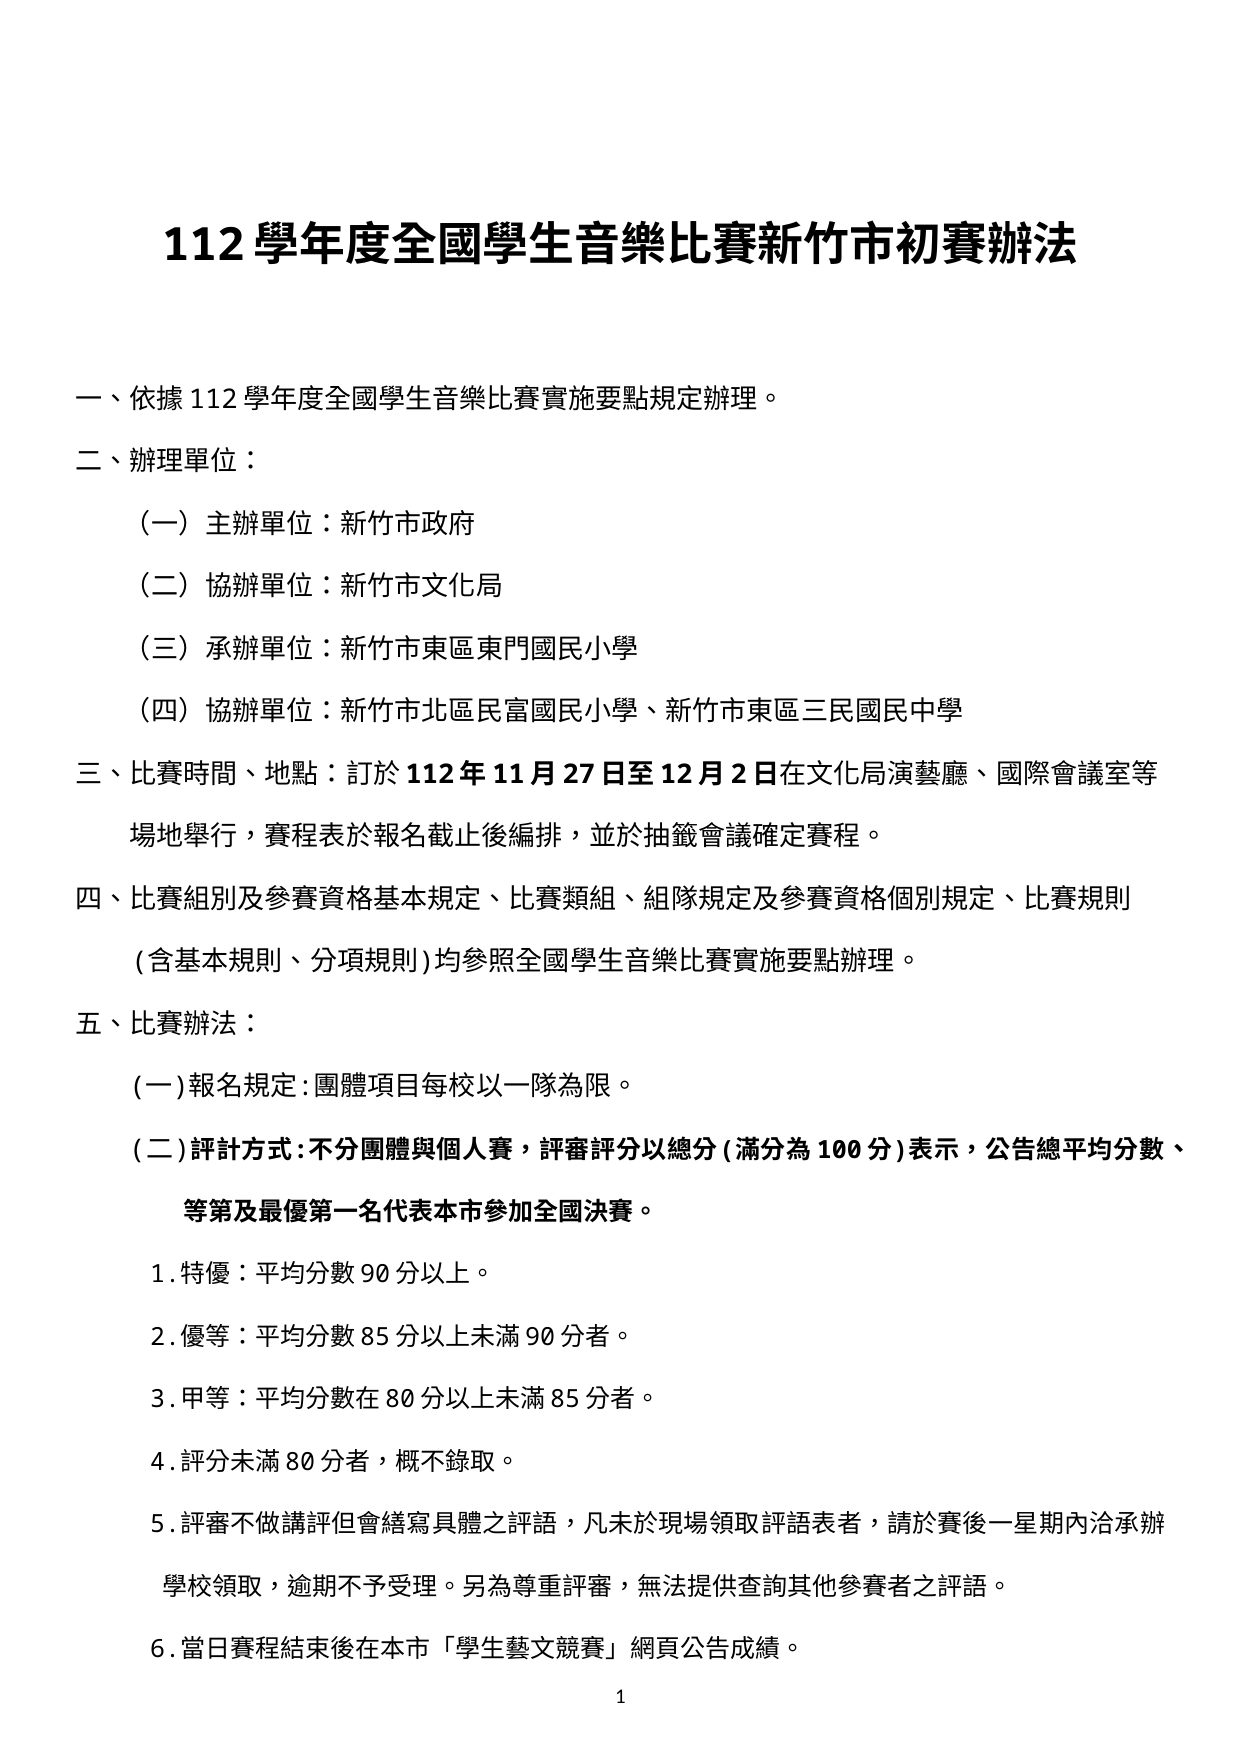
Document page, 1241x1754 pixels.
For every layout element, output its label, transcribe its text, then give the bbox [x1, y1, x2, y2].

text 112學年度全國學生音樂比賽新竹市初賽辦法 [75, 105, 1165, 292]
text 四、比賽組別及參賽資格基本規定、比賽類組、組隊規定及參賽資格個別規定、比賽規則(含基本規則、分項規則)均參照全國學生音樂比賽實施要點辦理。 [75, 855, 1165, 980]
text 4.評分未滿80分者，概不錄取。 [150, 1417, 1165, 1480]
text (二)評計方式:不分團體與個人賽，評審評分以總分(滿分為100分)表示，公告總平均分數、等第及最優第一名代表本市參加全國決賽。 [129, 1105, 1165, 1230]
text 二、辦理單位： （一）主辦單位：新竹市政府 （二）協辦單位：新竹市文化局 [75, 417, 1165, 605]
text (一)報名規定:團體項目每校以一隊為限。 [75, 1042, 1165, 1105]
text （四）協辦單位：新竹市北區民富國民小學、新竹市東區三民國民中學 [75, 667, 1165, 730]
text 3.甲等：平均分數在80分以上未滿85分者。 [150, 1355, 1165, 1417]
text （三）承辦單位：新竹市東區東門國民小學 [75, 605, 1165, 667]
text 一、依據112學年度全國學生音樂比賽實施要點規定辦理。 [75, 292, 1165, 417]
text 6.當日賽程結束後在本市「學生藝文競賽」網頁公告成績。 [150, 1605, 1165, 1667]
text 2.優等：平均分數85分以上未滿90分者。 [150, 1292, 1165, 1355]
text 5.評審不做講評但會繕寫具體之評語，凡未於現場領取評語表者，請於賽後一星期內洽承辦學校領取，逾期不予受理。另為尊重評審，無法提供查詢其他參賽者之評語。 [150, 1480, 1165, 1605]
text 1.特優：平均分數90分以上。 [150, 1230, 1165, 1292]
text 五、比賽辦法： [75, 980, 1165, 1042]
text 三、比賽時間、地點：訂於112年11月27日至12月2日在文化局演藝廳、國際會議室等場地舉行，賽程表於報名截止後編排，並於抽籤會議確定賽程。 [75, 730, 1165, 855]
